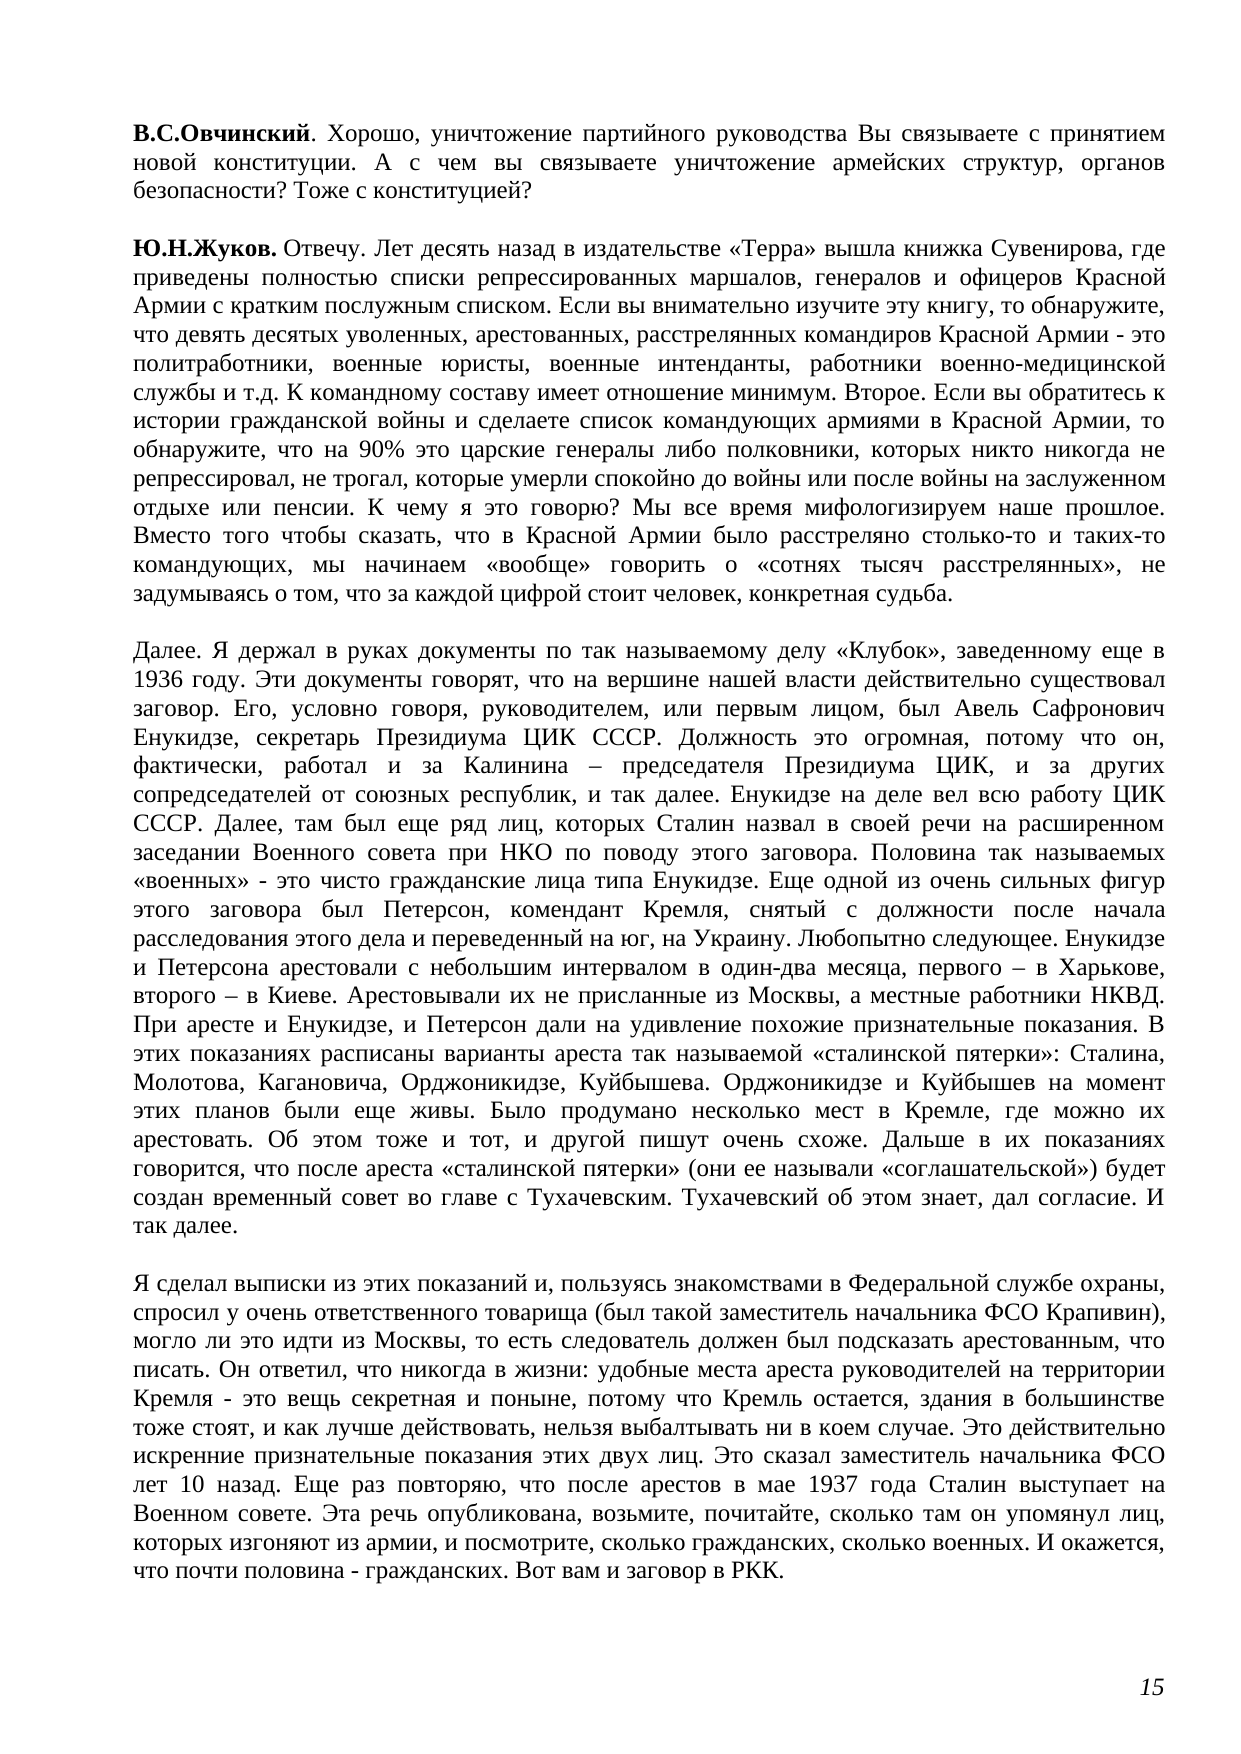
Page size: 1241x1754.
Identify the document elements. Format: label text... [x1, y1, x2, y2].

text Далее. Я держал в руках документы по так называемому делу «Клубок», заведенному еще в 1936 году. Эти документы говорят, что на вершине нашей власти действительно существовал заговор. Его, условно говоря, руководителем, или первым лицом, был Авель Сафронович Енукидзе, секретарь Президиума ЦИК СССР. Должность это огромная, потому что он, фактически, работал и за Калинина – председателя Президиума ЦИК, и за других сопредседателей от союзных республик, и так далее. Енукидзе на деле вел всю работу ЦИК СССР. Далее, там был еще ряд лиц, которых Сталин назвал в своей речи на расширенном заседании Военного совета при НКО по поводу этого заговора. Половина так называемых «военных» - это чисто гражданские лица типа Енукидзе. Еще одной из очень сильных фигур этого заговора был Петерсон, комендант Кремля, снятый с должности после начала расследования этого дела и переведенный на юг, на Украину. Любопытно следующее. Енукидзе и Петерсона арестовали с небольшим интервалом в один-два месяца, первого – в Харькове, второго – в Киеве. Арестовывали их не присланные из Москвы, а местные работники НКВД. При аресте и Енукидзе, и Петерсон дали на удивление похожие признательные показания. В этих показаниях расписаны варианты ареста так называемой «сталинской пятерки»: Сталина, Молотова, Кагановича, Орджоникидзе, Куйбышева. Орджоникидзе и Куйбышев на момент этих планов были еще живы. Было продумано несколько мест в Кремле, где можно их арестовать. Об этом тоже и тот, и другой пишут очень схоже. Дальше в их показаниях говорится, что после ареста «сталинской пятерки» (они ее называли «соглашательской») будет создан временный совет во главе с Тухачевским. Тухачевский об этом знает, дал согласие. И так далее. [133, 636, 1167, 1239]
text Я сделал выписки из этих показаний и, пользуясь знакомствами в Федеральной службе охраны, спросил у очень ответственного товарища (был такой заместитель начальника ФСО Крапивин), могло ли это идти из Москвы, то есть следователь должен был подсказать арестованным, что писать. Он ответил, что никогда в жизни: удобные места ареста руководителей на территории Кремля - это вещь секретная и поныне, потому что Кремль остается, здания в большинстве тоже стоят, и как лучше действовать, нельзя выбалтывать ни в коем случае. Это действительно искренние признательные показания этих двух лиц. Это сказал заместитель начальника ФСО лет 10 назад. Еще раз повторяю, что после арестов в мае 1937 года Сталин выступает на Военном совете. Эта речь опубликована, возьмите, почитайте, сколько там он упомянул лиц, которых изгоняют из армии, и посмотрите, сколько гражданских, сколько военных. И окажется, что почти половина - гражданских. Вот вам и заговор в РКК. [133, 1268, 1167, 1584]
text Ю.Н.Жуков. Отвечу. Лет десять назад в издательстве «Терра» вышла книжка Сувенирова, где приведены полностью списки репрессированных маршалов, генералов и офицеров Красной Армии с кратким послужным списком. Если вы внимательно изучите эту книгу, то обнаружите, что девять десятых уволенных, арестованных, расстрелянных командиров Красной Армии - это политработники, военные юристы, военные интенданты, работники военно-медицинской службы и т.д. К командному составу имеет отношение минимум. Второе. Если вы обратитесь к истории гражданской войны и сделаете список командующих армиями в Красной Армии, то обнаружите, что на 90% это царские генералы либо полковники, которых никто никогда не репрессировал, не трогал, которые умерли спокойно до войны или после войны на заслуженном отдыхе или пенсии. К чему я это говорю? Мы все время мифологизируем наше прошлое. Вместо того чтобы сказать, что в Красной Армии было расстреляно столько-то и таких-то командующих, мы начинаем «вообще» говорить о «сотнях тысяч расстрелянных», не задумываясь о том, что за каждой цифрой стоит человек, конкретная судьба. [133, 233, 1167, 607]
text В.С.Овчинский. Хорошо, уничтожение партийного руководства Вы связываете с принятием новой конституции. А с чем вы связываете уничтожение армейских структур, органов безопасности? Тоже с конституцией? [133, 118, 1167, 204]
